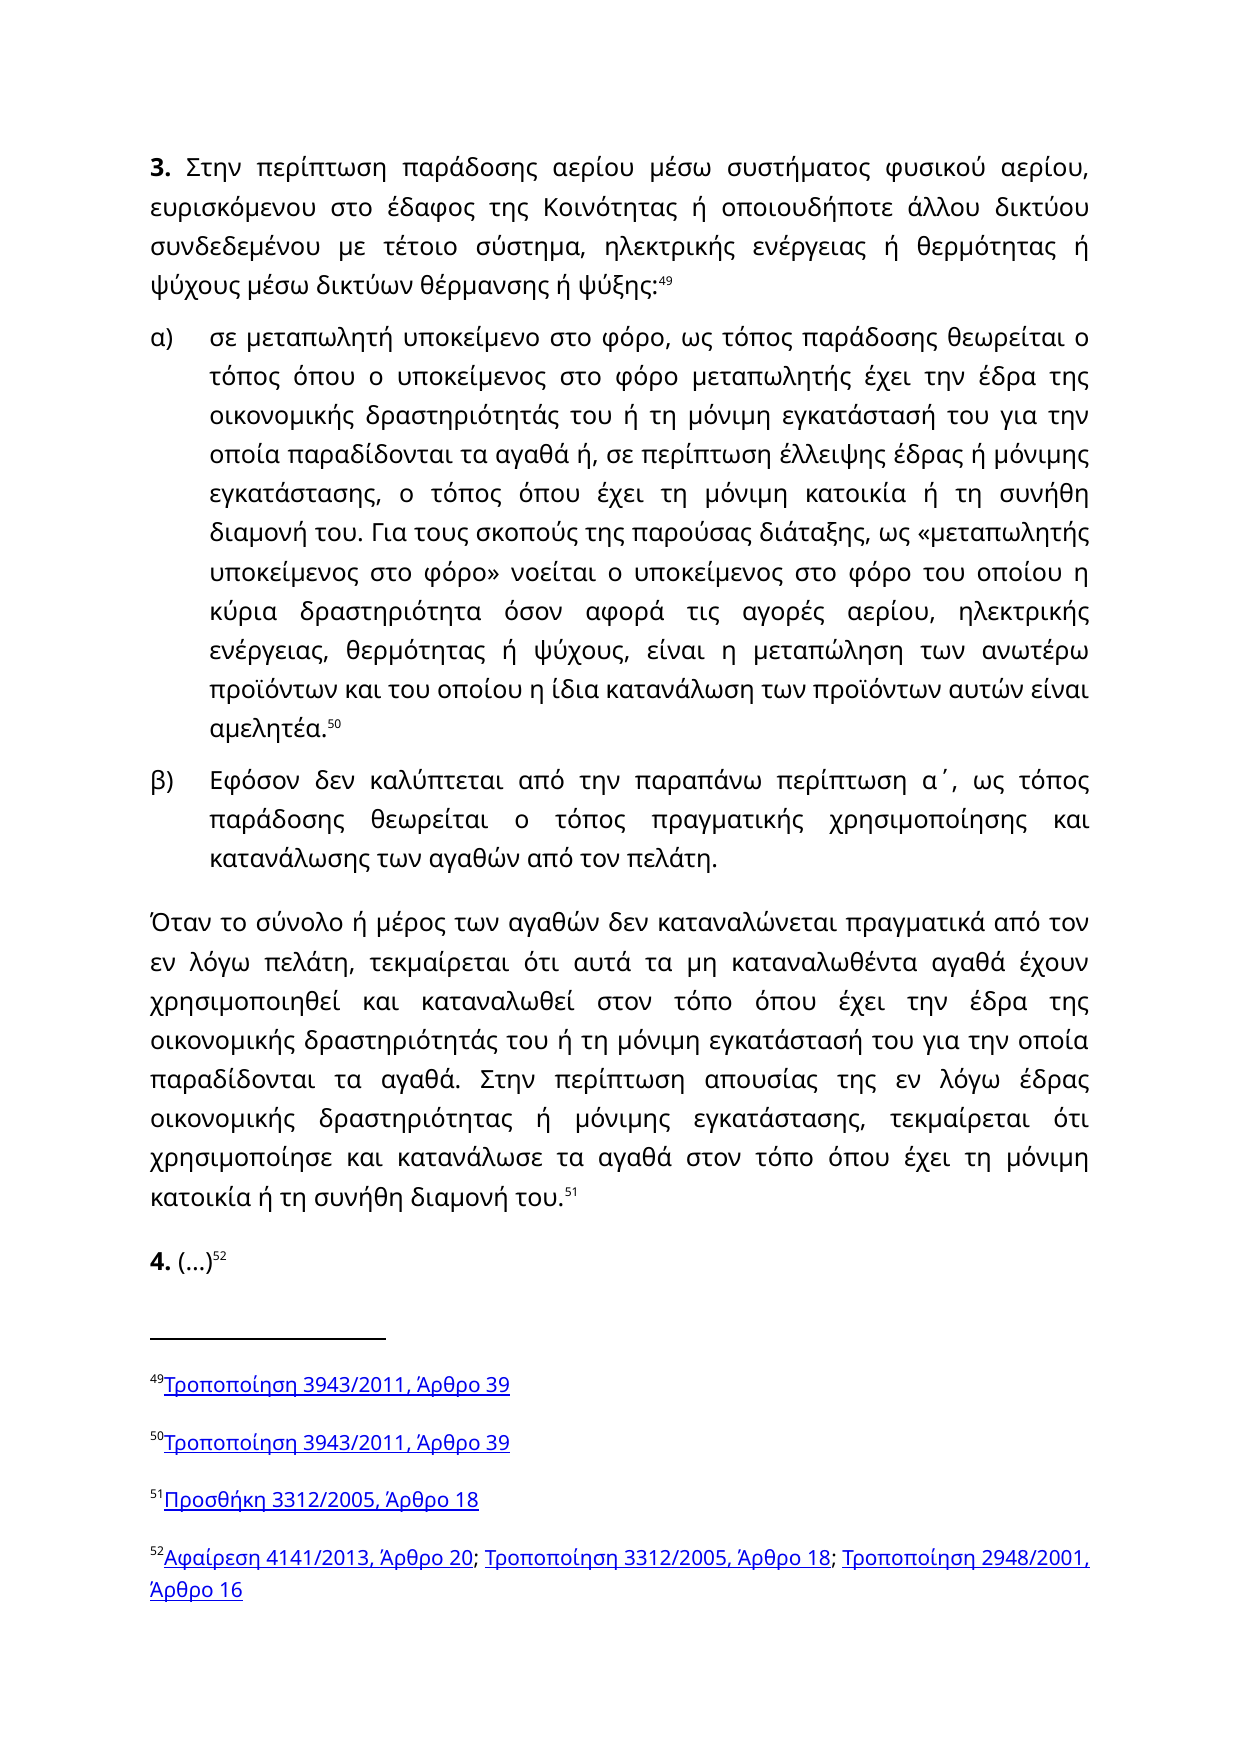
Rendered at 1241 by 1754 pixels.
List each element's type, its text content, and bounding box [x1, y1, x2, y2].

text Τροποποίηση 3943/2011, Άρθρο 39 [150, 1428, 1090, 1456]
list β) Εφόσον δεν καλύπτεται από την παραπάνω περίπτωση α΄, ως τόπος παράδοσης θεωρείται ο τόπος πραγματικής χρησιμοποίησης και κατανάλωσης των αγαθών από τον πελάτη. [150, 762, 1090, 875]
list α) σε μεταπωλητή υποκείμενο στο φόρο, ως τόπος παράδοσης θεωρείται ο τόπος όπου ο υποκείμενος στο φόρο μεταπωλητής έχει την έδρα της οικονομικής δραστηριότητάς του ή τη μόνιμη εγκατάστασή του για την οποία παραδίδονται τα αγαθά ή, σε περίπτωση έλλειψης έδρας ή μόνιμης εγκατάστασης, ο τόπος όπου έχει τη μόνιμη κατοικία ή τη συνήθη διαμονή του. Για τους σκοπούς της παρούσας διάταξης, ως «μεταπωλητής υποκείμενος στο φόρο» νοείται ο υποκείμενος στο φόρο του οποίου η κύρια δραστηριότητα όσον αφορά τις αγορές αερίου, ηλεκτρικής ενέργειας, θερμότητας ή ψύχους, είναι η μεταπώληση των ανωτέρω προϊόντων και του οποίου η ίδια κατανάλωση των προϊόντων αυτών είναι αμελητέα. [150, 319, 1090, 745]
text Προσθήκη 3312/2005, Άρθρο 18 [150, 1485, 1090, 1514]
text Αφαίρεση 4141/2013, Άρθρο 20; Τροποποίηση 3312/2005, Άρθρο 18; Τροποποίηση 2948/2001, Άρθρο 16 [150, 1543, 1090, 1604]
text Όταν το σύνολο ή μέρος των αγαθών δεν καταναλώνεται πραγματικά από τον εν λόγω πελάτη, τεκμαίρεται ότι αυτά τα μη καταναλωθέντα αγαθά έχουν χρησιμοποιηθεί και καταναλωθεί στον τόπο όπου έχει την έδρα της οικονομικής δραστηριότητάς του ή τη μόνιμη εγκατάστασή του για την οποία παραδίδονται τα αγαθά. Στην περίπτωση απουσίας της εν λόγω έδρας οικονομικής δραστηριότητας ή μόνιμης εγκατάστασης, τεκμαίρεται ότι χρησιμοποίησε και κατανάλωσε τα αγαθά στον τόπο όπου έχει τη μόνιμη κατοικία ή τη συνήθη διαμονή του. [150, 905, 1090, 1213]
text 3. Στην περίπτωση παράδοσης αερίου μέσω συστήματος φυσικού αερίου, ευρισκόμενου στο έδαφος της Κοινότητας ή οποιουδήποτε άλλου δικτύου συνδεδεμένου με τέτοιο σύστημα, ηλεκτρικής ενέργειας ή θερμότητας ή ψύχους μέσω δικτύων θέρμανσης ή ψύξης: [150, 150, 1090, 302]
text Τροποποίηση 3943/2011, Άρθρο 39 [150, 1370, 1090, 1398]
text 4. (…) [150, 1243, 1090, 1277]
